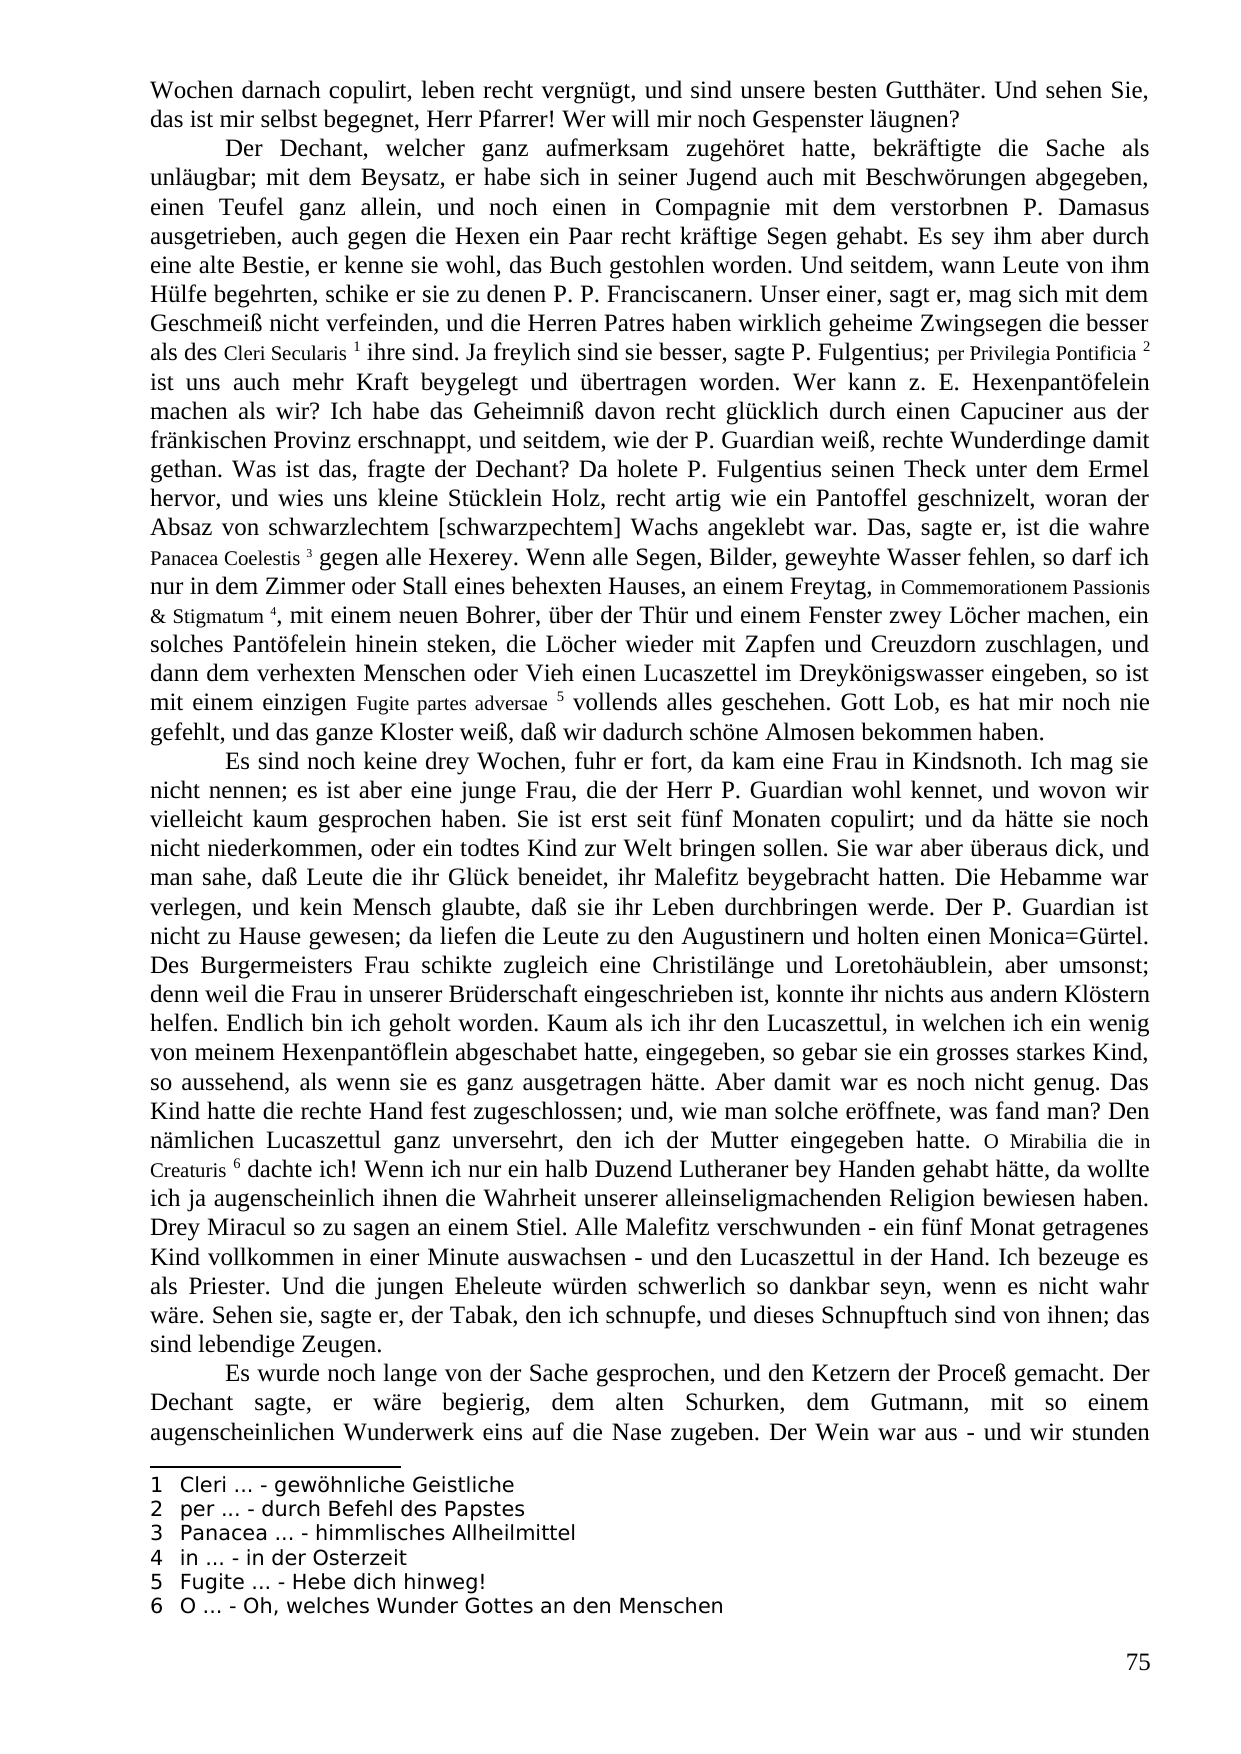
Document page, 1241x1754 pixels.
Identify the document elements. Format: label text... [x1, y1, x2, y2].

text Es wurde noch lange von der Sache gesprochen, und den Ketzern der Proceß gemacht. Der Dechant sagte, er wäre begierig, dem alten Schurken, dem Gutmann, mit so einem augenscheinlichen Wunderwerk eins auf die Nase zugeben. Der Wein war aus - und wir stunden [150, 1358, 1151, 1445]
text Panacea ... - himmlisches Allheilmittel [150, 1521, 1151, 1546]
text Es sind noch keine drey Wochen, fuhr er fort, da kam eine Frau in Kindsnoth. Ich mag sie nicht nennen; es ist aber eine junge Frau, die der Herr P. Guardian wohl kennet, und wovon wir vielleicht kaum gesprochen haben. Sie ist erst seit fünf Monaten copulirt; und da hätte sie noch nicht niederkommen, oder ein todtes Kind zur Welt bringen sollen. Sie war aber überaus dick, und man sahe, daß Leute die ihr Glück beneidet, ihr Malefitz beygebracht hatten. Die Hebamme war verlegen, und kein Mensch glaubte, daß sie ihr Leben durchbringen werde. Der P. Guardian ist nicht zu Hause gewesen; da liefen die Leute zu den Augustinern und holten einen Monica=Gürtel. Des Burgermeisters Frau schikte zugleich eine Christilänge und Loretohäublein, aber umsonst; denn weil die Frau in unserer Brüderschaft eingeschrieben ist, konnte ihr nichts aus andern Klöstern helfen. Endlich bin ich geholt worden. Kaum als ich ihr den Lucaszettul, in welchen ich ein wenig von meinem Hexenpantöflein abgeschabet hatte, eingegeben, so gebar sie ein grosses starkes Kind, so aussehend, als wenn sie es ganz ausgetragen hätte. Aber damit war es noch nicht genug. Das Kind hatte die rechte Hand fest zugeschlossen; und, wie man solche eröffnete, was fand man? Den nämlichen Lucaszettul ganz unversehrt, den ich der Mutter eingegeben hatte. O Mirabilia die in Creaturis dachte ich! Wenn ich nur ein halb Duzend Lutheraner bey Handen gehabt hätte, da wollte ich ja augenscheinlich ihnen die Wahrheit unserer alleinseligmachenden Religion bewiesen haben. Drey Miracul so zu sagen an einem Stiel. Alle Malefitz verschwunden - ein fünf Monat getragenes Kind vollkommen in einer Minute auswachsen - und den Lucaszettul in der Hand. Ich bezeuge es als Priester. Und die jungen Eheleute würden schwerlich so dankbar seyn, wenn es nicht wahr wäre. Sehen sie, sagte er, der Tabak, den ich schnupfe, und dieses Schnupftuch sind von ihnen; das sind lebendige Zeugen. [150, 745, 1151, 1358]
text Wochen darnach copulirt, leben recht vergnügt, und sind unsere besten Gutthäter. Und sehen Sie, das ist mir selbst begegnet, Herr Pfarrer! Wer will mir noch Gespenster läugnen? [150, 75, 1151, 133]
text O ... - Oh, welches Wunder Gottes an den Menschen [150, 1594, 1151, 1618]
text Fugite ... - Hebe dich hinweg! [150, 1570, 1151, 1594]
text per ... - durch Befehl des Papstes [150, 1497, 1151, 1521]
text in ... - in der Osterzeit [150, 1546, 1151, 1570]
text Der Dechant, welcher ganz aufmerksam zugehöret hatte, bekräftigte die Sache als unläugbar; mit dem Beysatz, er habe sich in seiner Jugend auch mit Beschwörungen abgegeben, einen Teufel ganz allein, und noch einen in Compagnie mit dem verstorbnen P. Damasus ausgetrieben, auch gegen die Hexen ein Paar recht kräftige Segen gehabt. Es sey ihm aber durch eine alte Bestie, er kenne sie wohl, das Buch gestohlen worden. Und seitdem, wann Leute von ihm Hülfe begehrten, schike er sie zu denen P. P. Franciscanern. Unser einer, sagt er, mag sich mit dem Geschmeiß nicht verfeinden, und die Herren Patres haben wirklich geheime Zwingsegen die besser als des Cleri Secularis ihre sind. Ja freylich sind sie besser, sagte P. Fulgentius; per Privilegia Pontificia ist uns auch mehr Kraft beygelegt und übertragen worden. Wer kann z. E. Hexenpantöfelein machen als wir? Ich habe das Geheimniß davon recht glücklich durch einen Capuciner aus der fränkischen Provinz erschnappt, und seitdem, wie der P. Guardian weiß, rechte Wunderdinge damit gethan. Was ist das, fragte der Dechant? Da holete P. Fulgentius seinen Theck unter dem Ermel hervor, und wies uns kleine Stücklein Holz, recht artig wie ein Pantoffel geschnizelt, woran der Absaz von schwarzlechtem [schwarzpechtem] Wachs angeklebt war. Das, sagte er, ist die wahre Panacea Coelestis gegen alle Hexerey. Wenn alle Segen, Bilder, geweyhte Wasser fehlen, so darf ich nur in dem Zimmer oder Stall eines behexten Hauses, an einem Freytag, in Commemorationem Passionis & Stigmatum , mit einem neuen Bohrer, über der Thür und einem Fenster zwey Löcher machen, ein solches Pantöfelein hinein steken, die Löcher wieder mit Zapfen und Creuzdorn zuschlagen, und dann dem verhexten Menschen oder Vieh einen Lucaszettel im Dreykönigswasser eingeben, so ist mit einem einzigen Fugite partes adversae vollends alles geschehen. Gott Lob, es hat mir noch nie gefehlt, und das ganze Kloster weiß, daß wir dadurch schöne Almosen bekommen haben. [150, 133, 1151, 745]
text Cleri ... - gewöhnliche Geistliche [150, 1473, 1151, 1497]
